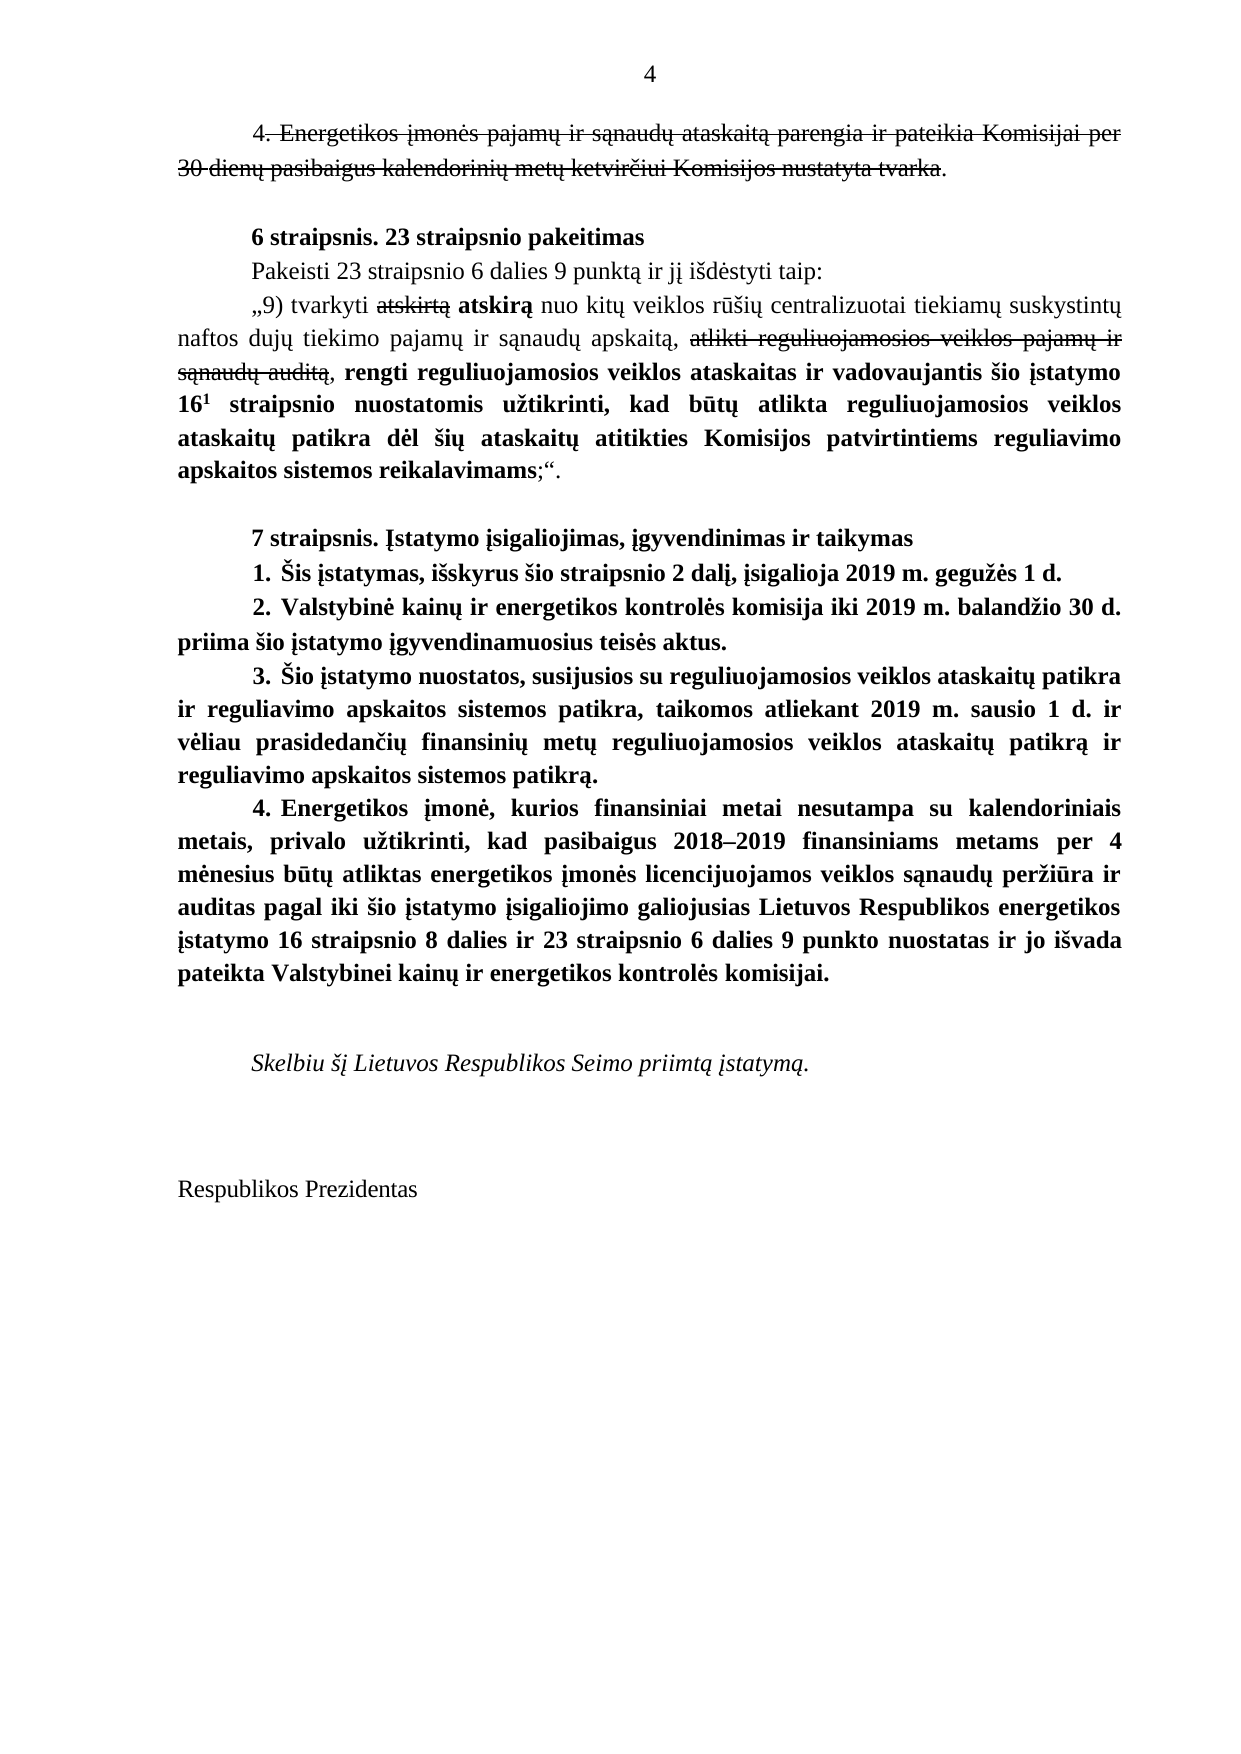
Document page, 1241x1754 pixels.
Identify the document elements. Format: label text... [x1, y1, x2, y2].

text 7 straipsnis. Įstatymo įsigaliojimas, įgyvendinimas ir taikymas [177, 523, 1122, 552]
text 3. Šio įstatymo nuostatos, susijusios su reguliuojamosios veiklos ataskaitų patikra ir reguliavimo apskaitos sistemos patikra, taikomos atliekant 2019 m. sausio 1 d. ir vėliau prasidedančių finansinių metų reguliuojamosios veiklos ataskaitų patikrą ir reguliavimo apskaitos sistemos patikrą. [177, 661, 1122, 789]
text 6 straipsnis. 23 straipsnio pakeitimas [177, 222, 1122, 250]
text Pakeisti 23 straipsnio 6 dalies 9 punktą ir jį išdėstyti taip: [177, 256, 1122, 285]
text 2. Valstybinė kainų ir energetikos kontrolės komisija iki 2019 m. balandžio 30 d. priima šio įstatymo įgyvendinamuosius teisės aktus. [177, 592, 1122, 655]
text 1. Šis įstatymas, išskyrus šio straipsnio 2 dalį, įsigalioja 2019 m. gegužės 1 d. [177, 558, 1122, 586]
text 4. Energetikos įmonės pajamų ir sąnaudų ataskaitą parengia ir pateikia Komisijai per 30 dienų pasibaigus kalendorinių metų ketvirčiui Komisijos nustatyta tvarka. [177, 118, 1122, 181]
text Respublikos Prezidentas [177, 1174, 1122, 1203]
text Skelbiu šį Lietuvos Respublikos Seimo priimtą įstatymą. [177, 1048, 1122, 1076]
text 4. Energetikos įmonė, kurios finansiniai metai nesutampa su kalendoriniais metais, privalo užtikrinti, kad pasibaigus 2018–2019 finansiniams metams per 4 mėnesius būtų atliktas energetikos įmonės licencijuojamos veiklos sąnaudų peržiūra ir auditas pagal iki šio įstatymo įsigaliojimo galiojusias Lietuvos Respublikos energetikos įstatymo 16 straipsnio 8 dalies ir 23 straipsnio 6 dalies 9 punkto nuostatas ir jo išvada pateikta Valstybinei kainų ir energetikos kontrolės komisijai. [177, 793, 1122, 987]
text „9) tvarkyti atskirtą atskirą nuo kitų veiklos rūšių centralizuotai tiekiamų suskystintų naftos dujų tiekimo pajamų ir sąnaudų apskaitą, atlikti reguliuojamosios veiklos pajamų ir sąnaudų auditą, rengti reguliuojamosios veiklos ataskaitas ir vadovaujantis šio įstatymo 161 straipsnio nuostatomis užtikrinti, kad būtų atlikta reguliuojamosios veiklos ataskaitų patikra dėl šių ataskaitų atitikties Komisijos patvirtintiems reguliavimo apskaitos sistemos reikalavimams;“. [177, 291, 1122, 484]
